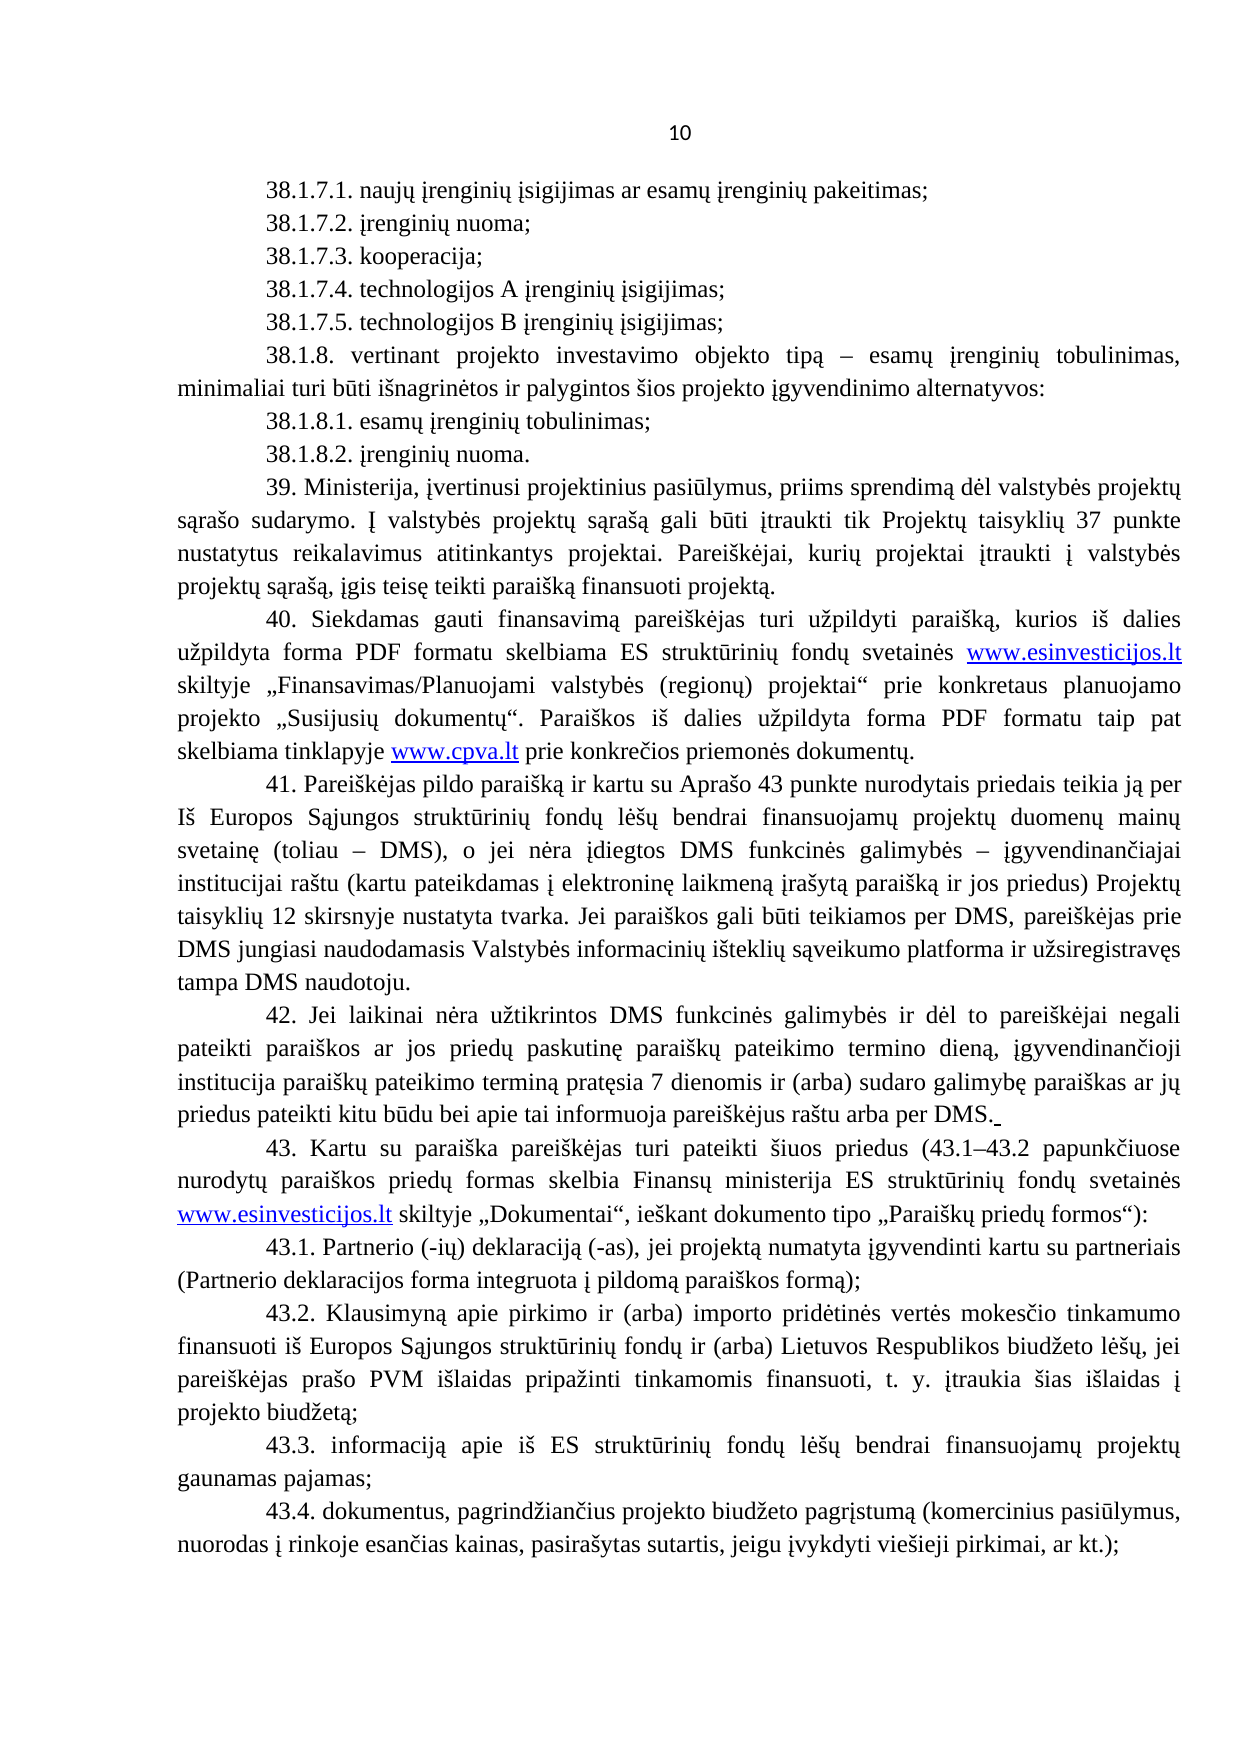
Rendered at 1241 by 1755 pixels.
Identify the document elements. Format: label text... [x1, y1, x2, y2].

text 41. Pareiškėjas pildo paraišką ir kartu su Aprašo 43 punkte nurodytais priedais teikia ją per Iš Europos Sąjungos struktūrinių fondų lėšų bendrai finansuojamų projektų duomenų mainų svetainę (toliau – DMS), o jei nėra įdiegtos DMS funkcinės galimybės – įgyvendinančiajai institucijai raštu (kartu pateikdamas į elektroninę laikmeną įrašytą paraišką ir jos priedus) Projektų taisyklių 12 skirsnyje nustatyta tvarka. Jei paraiškos gali būti teikiamos per DMS, pareiškėjas prie DMS jungiasi naudodamasis Valstybės informacinių išteklių sąveikumo platforma ir užsiregistravęs tampa DMS naudotoju. [177, 769, 1182, 996]
text 38.1.7.4. technologijos A įrenginių įsigijimas; [177, 274, 1182, 303]
text 43.1. Partnerio (-ių) deklaraciją (-as), jei projektą numatyta įgyvendinti kartu su partneriais (Partnerio deklaracijos forma integruota į pildomą paraiškos formą); [177, 1232, 1182, 1293]
text 42. Jei laikinai nėra užtikrintos DMS funkcinės galimybės ir dėl to pareiškėjai negali pateikti paraiškos ar jos priedų paskutinę paraiškų pateikimo termino dieną, įgyvendinančioji institucija paraiškų pateikimo terminą pratęsia 7 dienomis ir (arba) sudaro galimybę paraiškas ar jų priedus pateikti kitu būdu bei apie tai informuoja pareiškėjus raštu arba per DMS. [177, 1001, 1182, 1128]
text 43.3. informaciją apie iš ES struktūrinių fondų lėšų bendrai finansuojamų projektų gaunamas pajamas; [177, 1430, 1182, 1492]
text 38.1.7.1. naujų įrenginių įsigijimas ar esamų įrenginių pakeitimas; [177, 175, 1182, 204]
text 43.2. Klausimyną apie pirkimo ir (arba) importo pridėtinės vertės mokesčio tinkamumo finansuoti iš Europos Sąjungos struktūrinių fondų ir (arba) Lietuvos Respublikos biudžeto lėšų, jei pareiškėjas prašo PVM išlaidas pripažinti tinkamomis finansuoti, t. y. įtraukia šias išlaidas į projekto biudžetą; [177, 1298, 1182, 1426]
text 40. Siekdamas gauti finansavimą pareiškėjas turi užpildyti paraišką, kurios iš dalies užpildyta forma PDF formatu skelbiama ES struktūrinių fondų svetainės www.esinvesticijos.lt skiltyje „Finansavimas/Planuojami valstybės (regionų) projektai“ prie konkretaus planuojamo projekto „Susijusių dokumentų“. Paraiškos iš dalies užpildyta forma PDF formatu taip pat skelbiama tinklapyje www.cpva.lt prie konkrečios priemonės dokumentų. [177, 604, 1182, 765]
text 38.1.8. vertinant projekto investavimo objekto tipą – esamų įrenginių tobulinimas, minimaliai turi būti išnagrinėtos ir palygintos šios projekto įgyvendinimo alternatyvos: [177, 340, 1182, 402]
text 43.4. dokumentus, pagrindžiančius projekto biudžeto pagrįstumą (komercinius pasiūlymus, nuorodas į rinkoje esančias kainas, pasirašytas sutartis, jeigu įvykdyti viešieji pirkimai, ar kt.); [177, 1496, 1182, 1558]
text 38.1.7.5. technologijos B įrenginių įsigijimas; [177, 307, 1182, 336]
text 38.1.7.2. įrenginių nuoma; [177, 208, 1182, 237]
text 38.1.8.1. esamų įrenginių tobulinimas; [177, 406, 1182, 435]
text 39. Ministerija, įvertinusi projektinius pasiūlymus, priims sprendimą dėl valstybės projektų sąrašo sudarymo. Į valstybės projektų sąrašą gali būti įtraukti tik Projektų taisyklių 37 punkte nustatytus reikalavimus atitinkantys projektai. Pareiškėjai, kurių projektai įtraukti į valstybės projektų sąrašą, įgis teisę teikti paraišką finansuoti projektą. [177, 472, 1182, 600]
text 43. Kartu su paraiška pareiškėjas turi pateikti šiuos priedus (43.1–43.2 papunkčiuose nurodytų paraiškos priedų formas skelbia Finansų ministerija ES struktūrinių fondų svetainės www.esinvesticijos.lt skiltyje „Dokumentai“, ieškant dokumento tipo „Paraiškų priedų formos“): [177, 1133, 1182, 1227]
text 38.1.7.3. kooperacija; [177, 241, 1182, 270]
text 38.1.8.2. įrenginių nuoma. [177, 439, 1182, 468]
